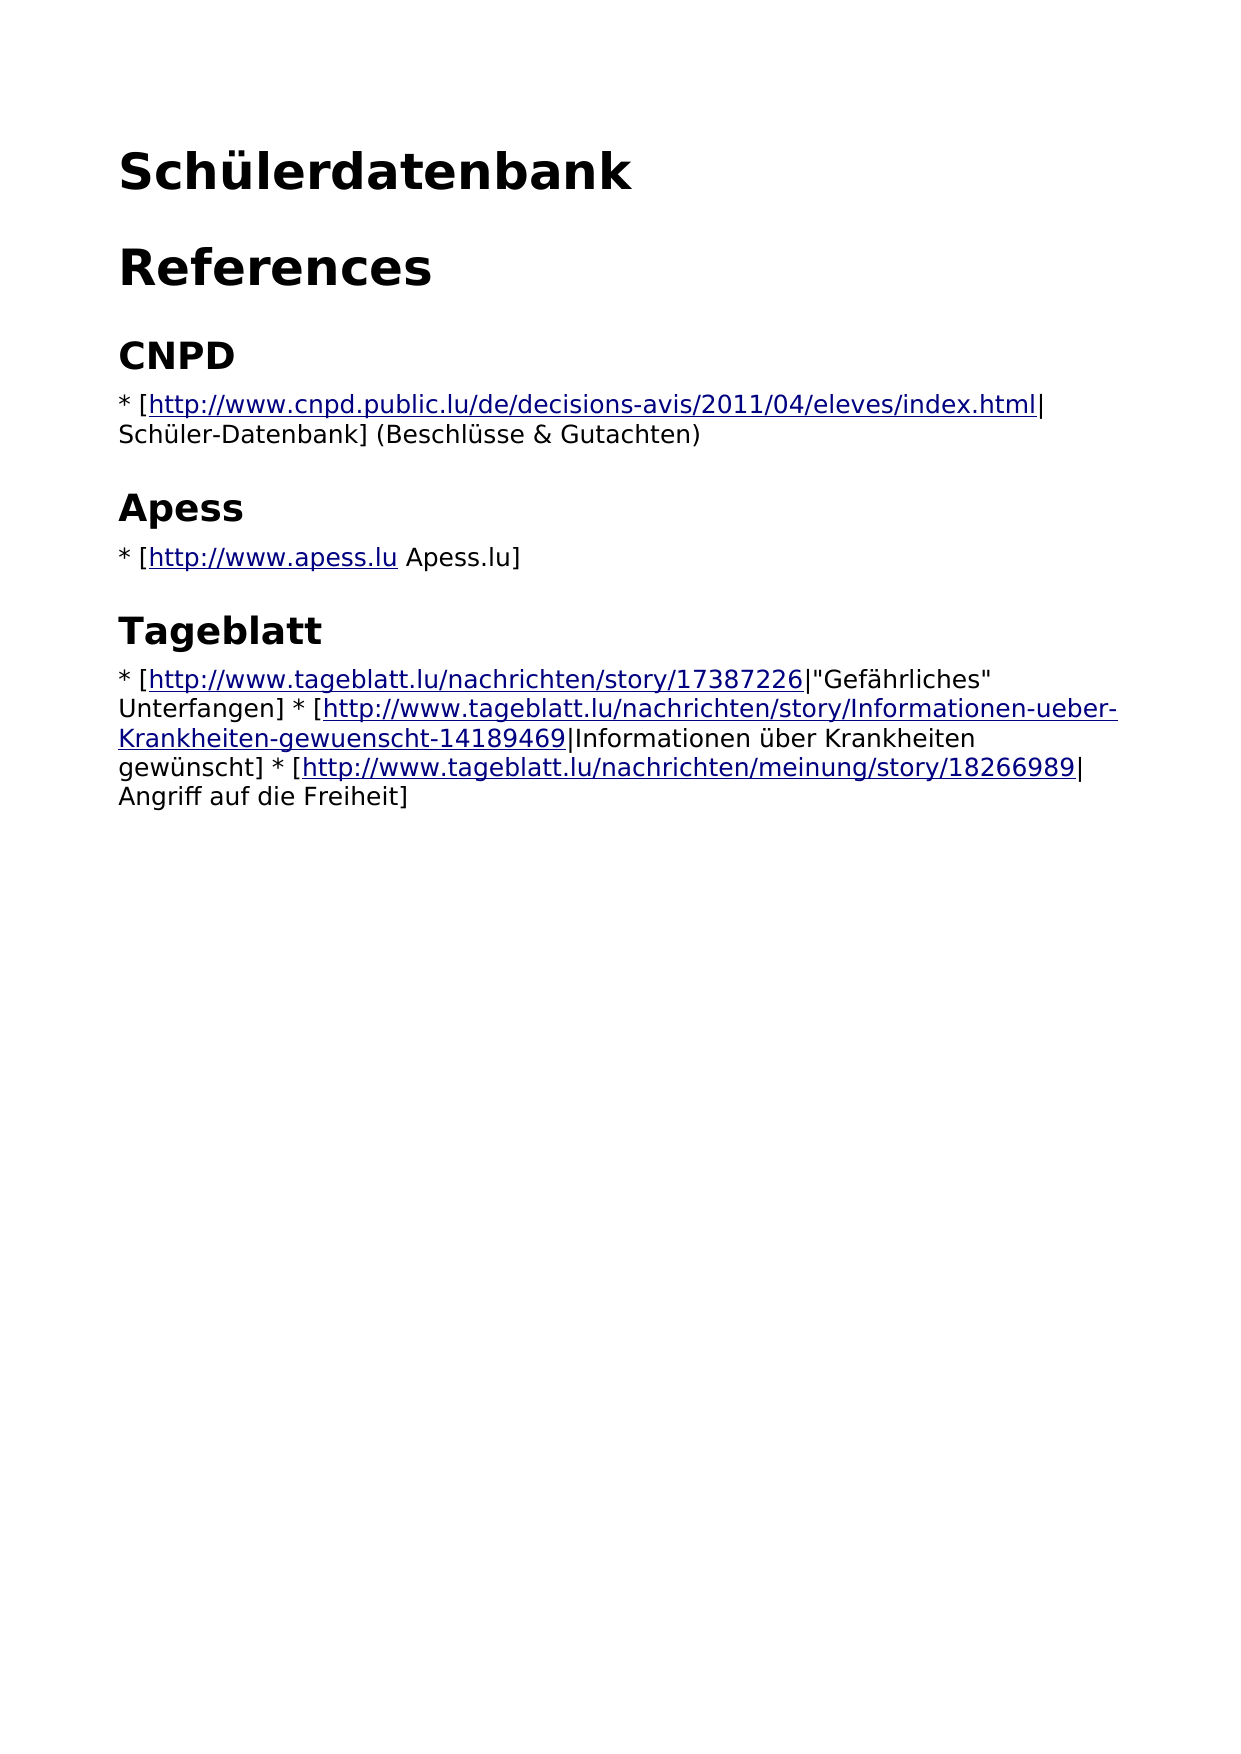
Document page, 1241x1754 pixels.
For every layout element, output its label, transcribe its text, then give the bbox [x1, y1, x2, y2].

subtitle References [118, 239, 1122, 297]
subtitle CNPD [118, 334, 1122, 378]
subtitle Schülerdatenbank [118, 143, 1122, 201]
subtitle Tageblatt [118, 609, 1122, 653]
text * [http://www.apess.lu Apess.lu] [118, 543, 1122, 572]
subtitle Apess [118, 487, 1122, 530]
text * [http://www.cnpd.public.lu/de/decisions-avis/2011/04/eleves/index.html| Schüler-Datenbank] (Beschlüsse & Gutachten) [118, 391, 1122, 449]
text * [http://www.tageblatt.lu/nachrichten/story/17387226|"Gefährliches" Unterfangen] * [http://www.tageblatt.lu/nachrichten/story/Informationen-ueber-Krankheiten-gewuenscht-14189469|Informationen über Krankheiten gewünscht] * [http://www.tageblatt.lu/nachrichten/meinung/story/18266989|Angriff auf die Freiheit] [118, 666, 1122, 811]
